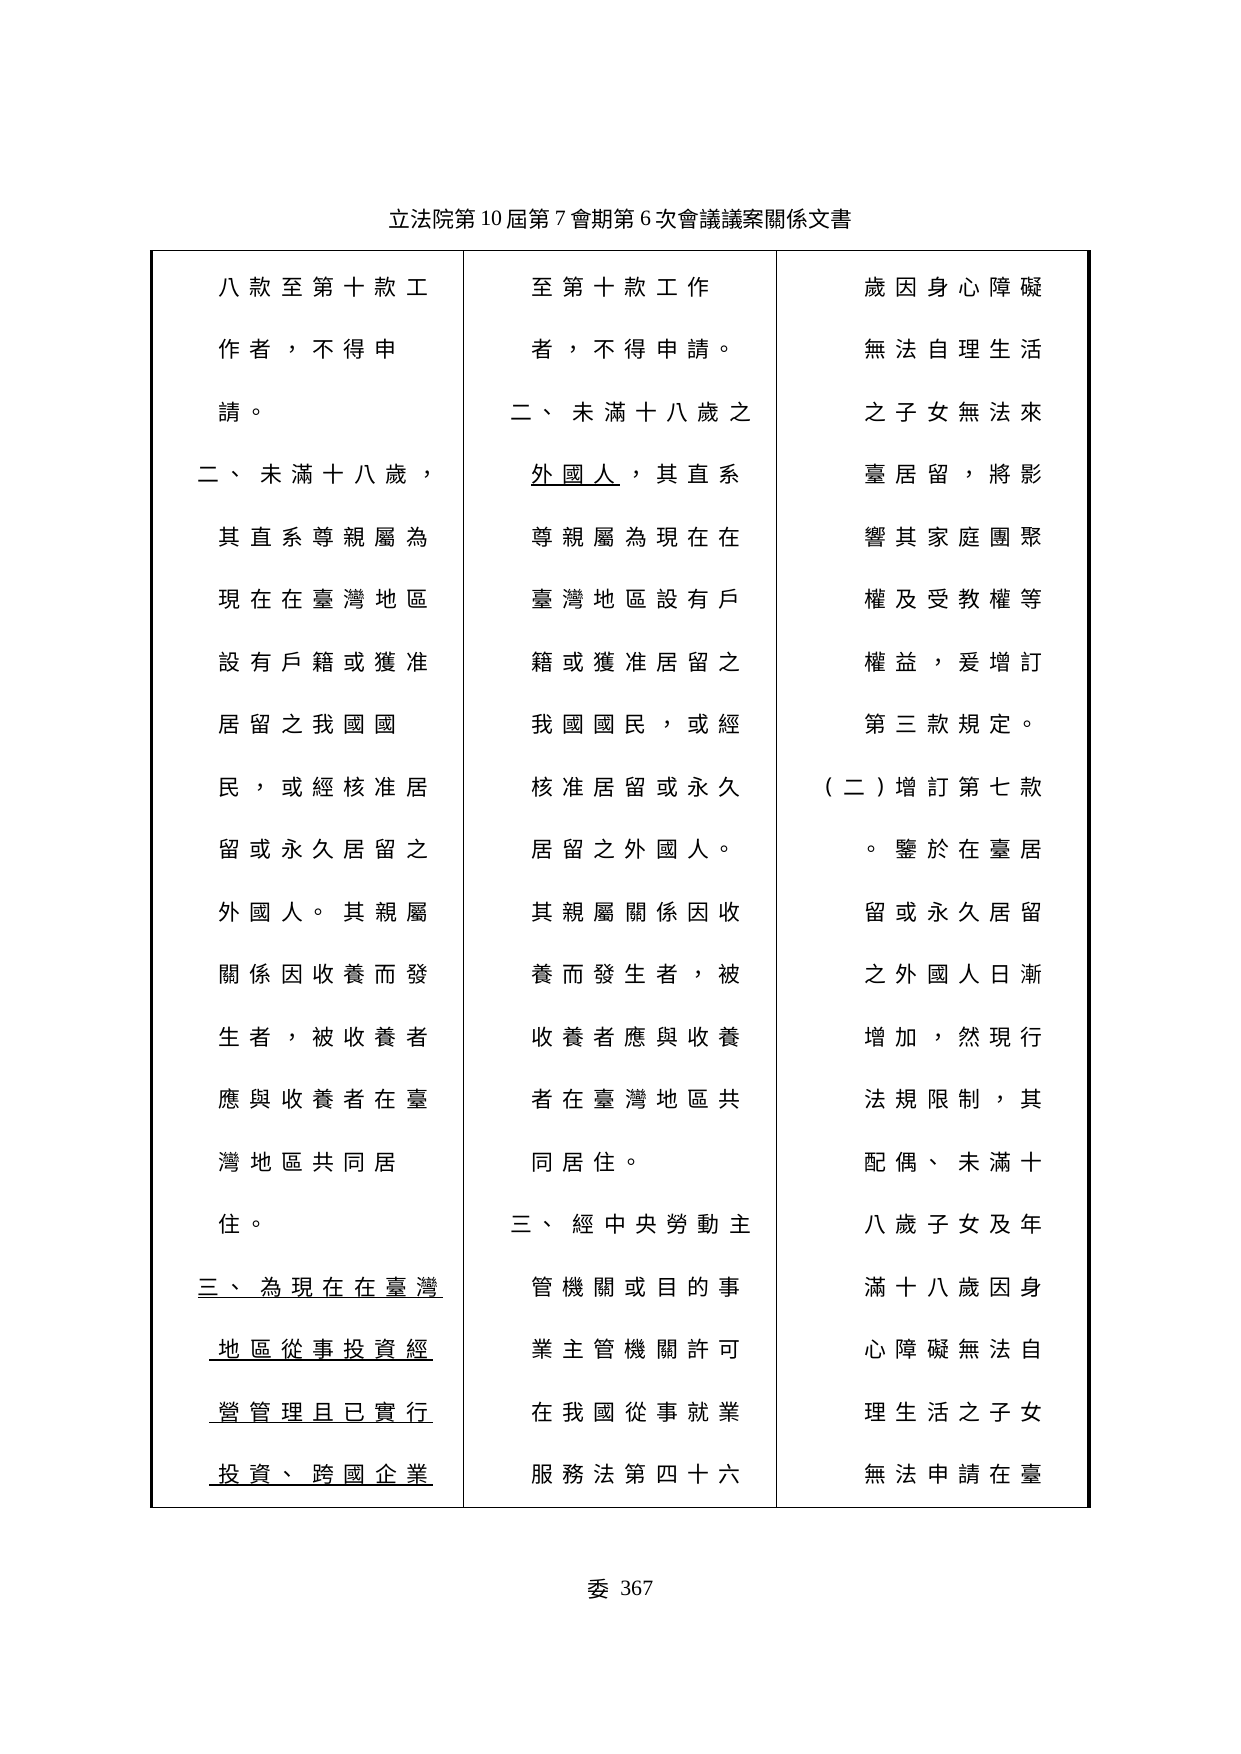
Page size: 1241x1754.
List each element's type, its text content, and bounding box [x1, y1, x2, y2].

table_cell 歲因身心障礙無法自理生活之子女無法來臺居留，將影響其家庭團聚權及受教權等權益，爰增訂第三款規定。 (二)增訂第七款。鑒於在臺居留或永久居留之外國人日漸增加，然現行法規限制，其配偶、未滿十八歲子女及年滿十八歲因身心障礙無法自理生活之子女無法申請在臺 [777, 251, 1087, 1507]
table_cell 八款至第十款工作者，不得申請。 二、未滿十八歲，其直系尊親屬為現在在臺灣地區設有戶籍或獲准居留之我國國民，或經核准居留或永久居留之外國人。其親屬關係因收養而發生者，被收養者應與收養者在臺灣地區共同居住。 三、為現在在臺灣地區從事投資經營管理且已實行投資、跨國企業 [153, 251, 463, 1507]
table_cell 至第十款工作者，不得申請。 二、未滿十八歲之外國人，其直系尊親屬為現在在臺灣地區設有戶籍或獲准居留之我國國民，或經核准居留或永久居留之外國人。其親屬關係因收養而發生者，被收養者應與收養者在臺灣地區共同居住。 三、經中央勞動主管機關或目的事業主管機關許可在我國從事就業服務法第四十六 [464, 251, 776, 1507]
